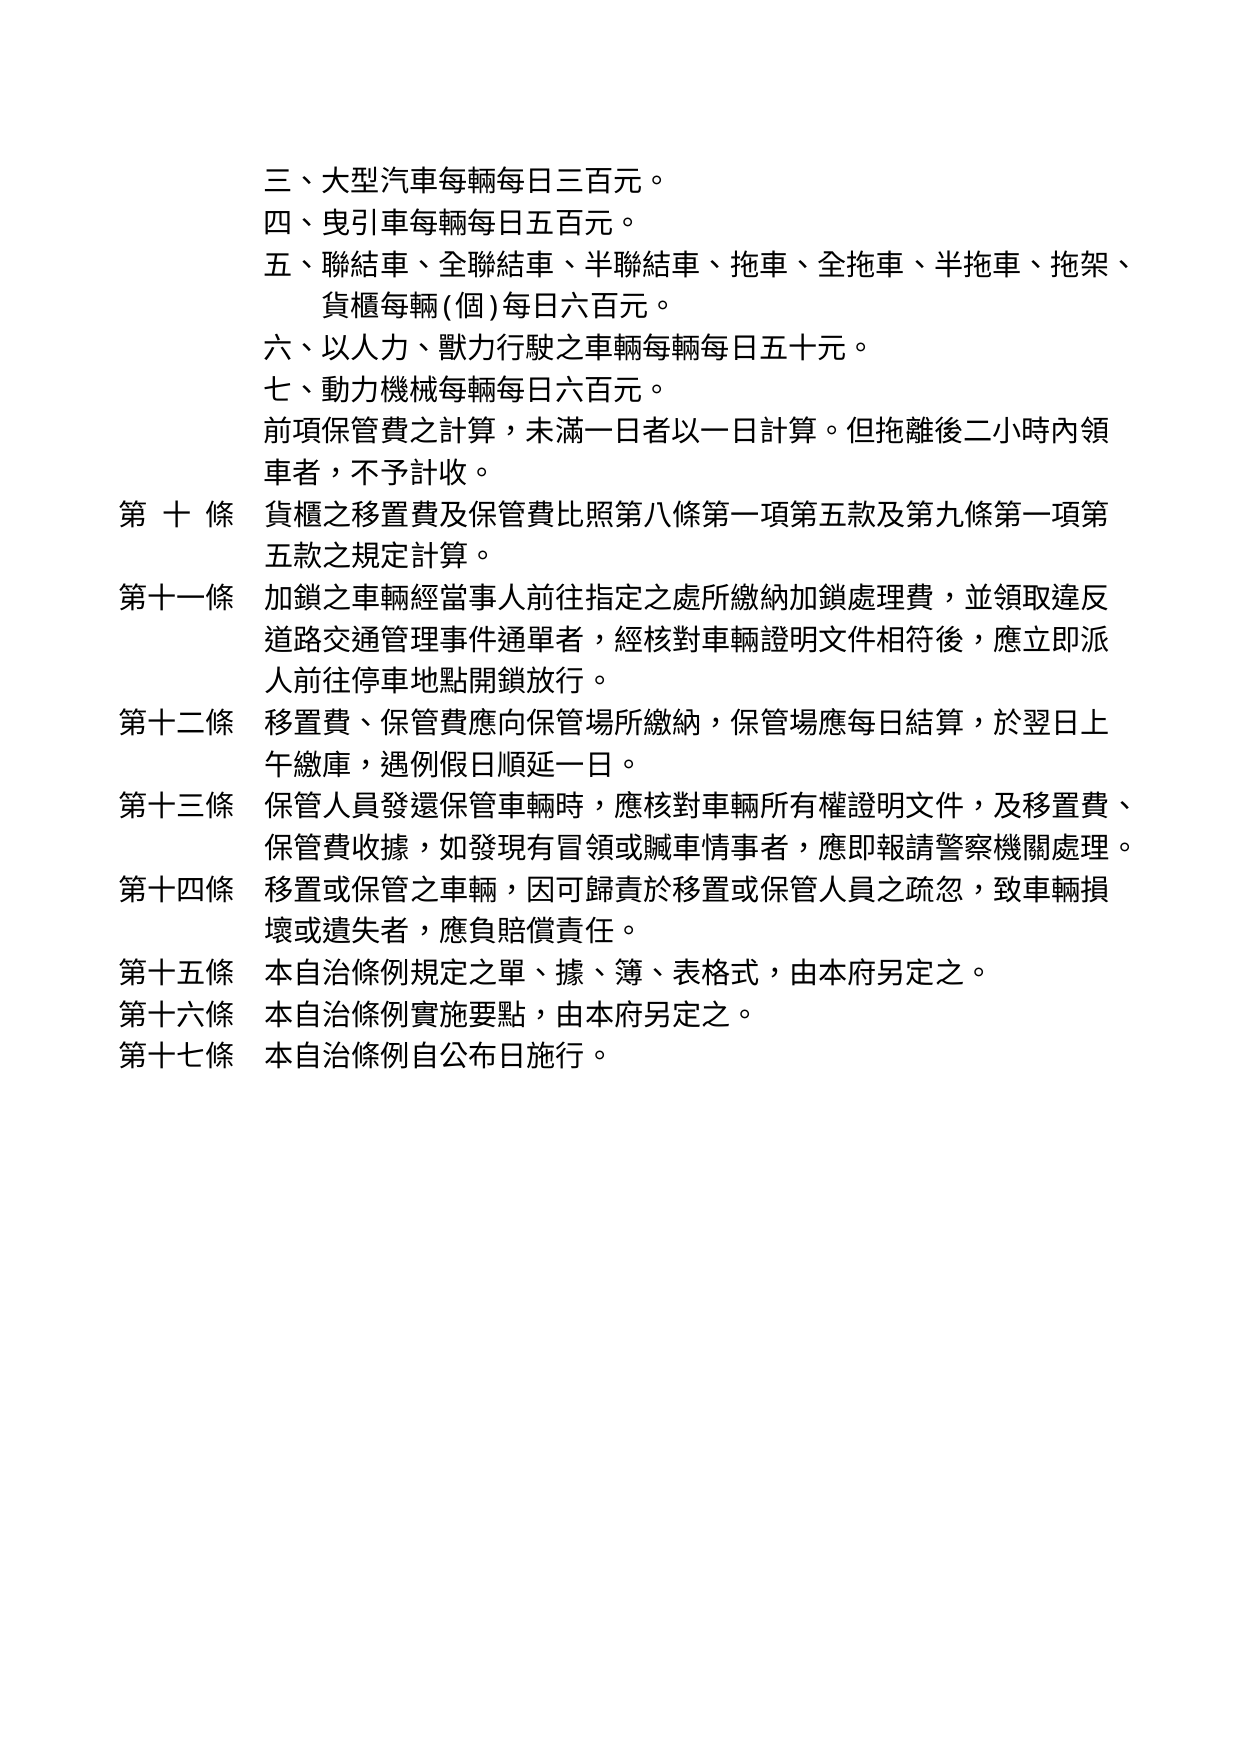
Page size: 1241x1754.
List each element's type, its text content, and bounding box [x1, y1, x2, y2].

text 第十一條 加鎖之車輛經當事人前往指定之處所繳納加鎖處理費，並領取違反道路交通管理事件通單者，經核對車輛證明文件相符後，應立即派人前往停車地點開鎖放行。 [118, 575, 1122, 700]
text 第 十 條 貨櫃之移置費及保管費比照第八條第一項第五款及第九條第一項第五款之規定計算。 [118, 492, 1122, 575]
text 前項保管費之計算，未滿一日者以一日計算。但拖離後二小時內領車者，不予計收。 [263, 408, 1122, 492]
text 七、動力機械每輛每日六百元。 [263, 367, 1122, 408]
text 三、大型汽車每輛每日三百元。 [263, 158, 1122, 200]
text 六、以人力、獸力行駛之車輛每輛每日五十元。 [263, 325, 1122, 367]
text 四、曳引車每輛每日五百元。 [263, 200, 1122, 242]
text 五、聯結車、全聯結車、半聯結車、拖車、全拖車、半拖車、拖架、貨櫃每輛(個)每日六百元。 [263, 242, 1122, 325]
text 第十五條 本自治條例規定之單、據、簿、表格式，由本府另定之。 [118, 950, 1122, 992]
text 第十六條 本自治條例實施要點，由本府另定之。 [118, 992, 1122, 1033]
text 第十二條 移置費、保管費應向保管場所繳納，保管場應每日結算，於翌日上午繳庫，遇例假日順延一日。 [118, 700, 1122, 783]
text 第十四條 移置或保管之車輛，因可歸責於移置或保管人員之疏忽，致車輛損壞或遺失者，應負賠償責任。 [118, 867, 1122, 950]
text 第十三條 保管人員發還保管車輛時，應核對車輛所有權證明文件，及移置費、保管費收據，如發現有冒領或贓車情事者，應即報請警察機關處理。 [118, 783, 1122, 867]
text 第十七條 本自治條例自公布日施行。 [118, 1033, 1122, 1075]
